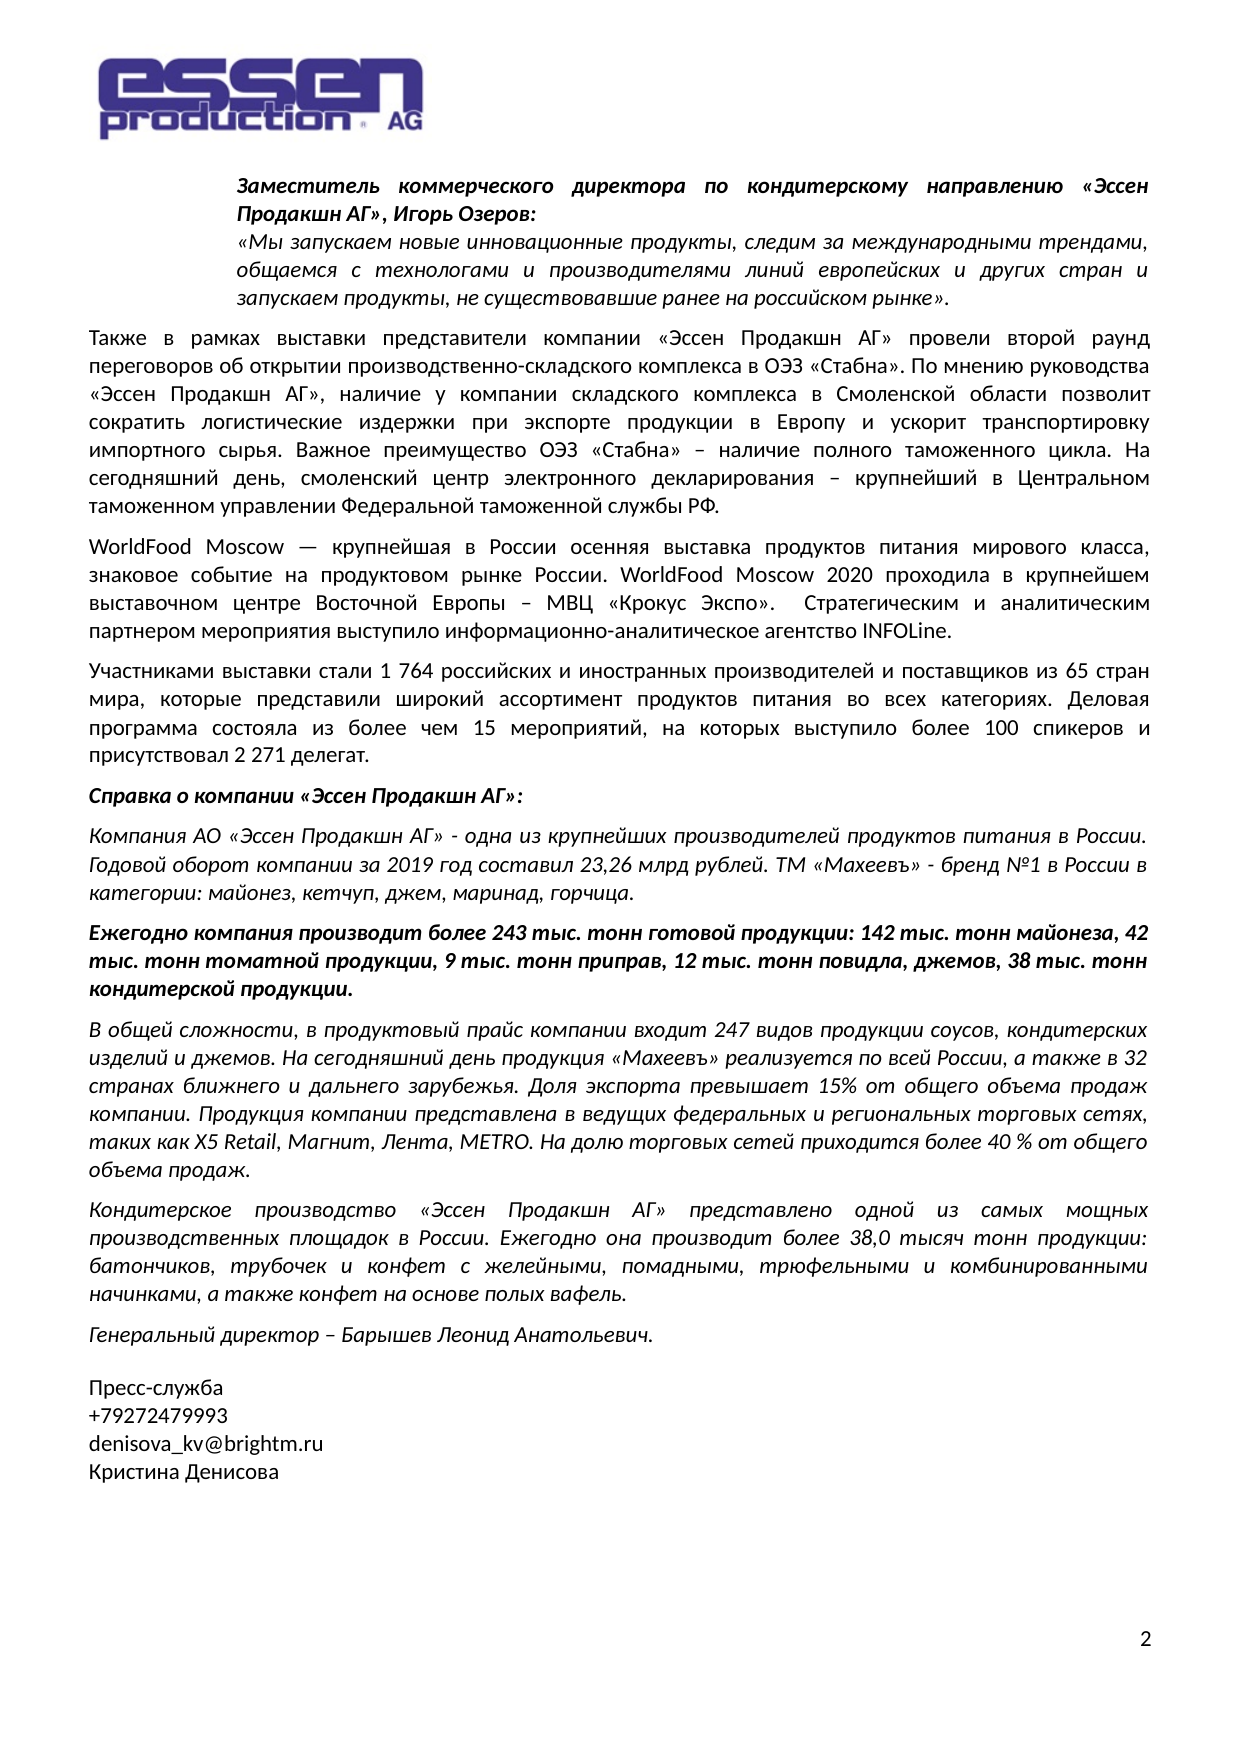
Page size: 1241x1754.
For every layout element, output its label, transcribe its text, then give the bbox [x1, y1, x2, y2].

text В общей сложности, в продуктовый прайс компании входит 247 видов продукции соусов, кондитерских изделий и джемов. На сегодняшний день продукция «Махеевъ» реализуется по всей России, а также в 32 странах ближнего и дальнего зарубежья. Доля экспорта превышает 15% от общего объема продаж компании. Продукция компании представлена в ведущих федеральных и региональных торговых сетях, таких как X5 Retail, Магнит, Лента, МETRO. На долю торговых сетей приходится более 40 % от общего объема продаж. [89, 1015, 1152, 1183]
text «Мы запускаем новые инновационные продукты, следим за международными трендами, общаемся с технологами и производителями линий европейских и других стран и запускаем продукты, не существовавшие ранее на российском рынке». [236, 227, 1152, 311]
text Также в рамках выставки представители компании «Эссен Продакшн АГ» провели второй раунд переговоров об открытии производственно-складского комплекса в ОЭЗ «Стабна». По мнению руководства «Эссен Продакшн АГ», наличие у компании складского комплекса в Смоленской области позволит сократить логистические издержки при экспорте продукции в Европу и ускорит транспортировку импортного сырья. Важное преимущество ОЭЗ «Стабна» – наличие полного таможенного цикла. На сегодняшний день, смоленский центр электронного декларирования – крупнейший в Центральном таможенном управлении Федеральной таможенной службы РФ. [89, 323, 1152, 519]
text Участниками выставки стали 1 764 российских и иностранных производителей и поставщиков из 65 стран мира, которые представили широкий ассортимент продуктов питания во всех категориях. Деловая программа состояла из более чем 15 мероприятий, на которых выступило более 100 спикеров и присутствовал 2 271 делегат. [89, 657, 1152, 769]
text Справка о компании «Эссен Продакшн АГ»: [89, 781, 1152, 809]
text WorldFood Moscow — крупнейшая в России осенняя выставка продуктов питания мирового класса, знаковое событие на продуктовом рынке России. WorldFood Moscow 2020 проходила в крупнейшем выставочном центре Восточной Европы – МВЦ «Крокус Экспо». Стратегическим и аналитическим партнером мероприятия выступило информационно-аналитическое агентство INFOLine. [89, 532, 1152, 644]
text Заместитель коммерческого директора по кондитерскому направлению «Эссен Продакшн АГ», Игорь Озеров: [236, 171, 1152, 227]
text +79272479993 [89, 1401, 1152, 1429]
text Кристина Денисова [89, 1457, 1152, 1485]
text Компания АО «Эссен Продакшн АГ» - одна из крупнейших производителей продуктов питания в России. Годовой оборот компании за 2019 год составил 23,26 млрд рублей. ТМ «Махеевъ» - бренд №1 в России в категории: майонез, кетчуп, джем, маринад, горчица. [89, 822, 1152, 906]
text Пресс-служба [89, 1373, 1152, 1401]
text denisova_kv@brightm.ru [89, 1429, 1152, 1457]
text Кондитерское производство «Эссен Продакшн АГ» представлено одной из самых мощных производственных площадок в России. Ежегодно она производит более 38,0 тысяч тонн продукции: батончиков, трубочек и конфет с желейными, помадными, трюфельными и комбинированными начинками, а также конфет на основе полых вафель. [89, 1195, 1152, 1307]
text Генеральный директор – Барышев Леонид Анатольевич. [89, 1320, 1152, 1348]
text Ежегодно компания производит более 243 тыс. тонн готовой продукции: 142 тыс. тонн майонеза, 42 тыс. тонн томатной продукции, 9 тыс. тонн приправ, 12 тыс. тонн повидла, джемов, 38 тыс. тонн кондитерской продукции. [89, 918, 1152, 1002]
